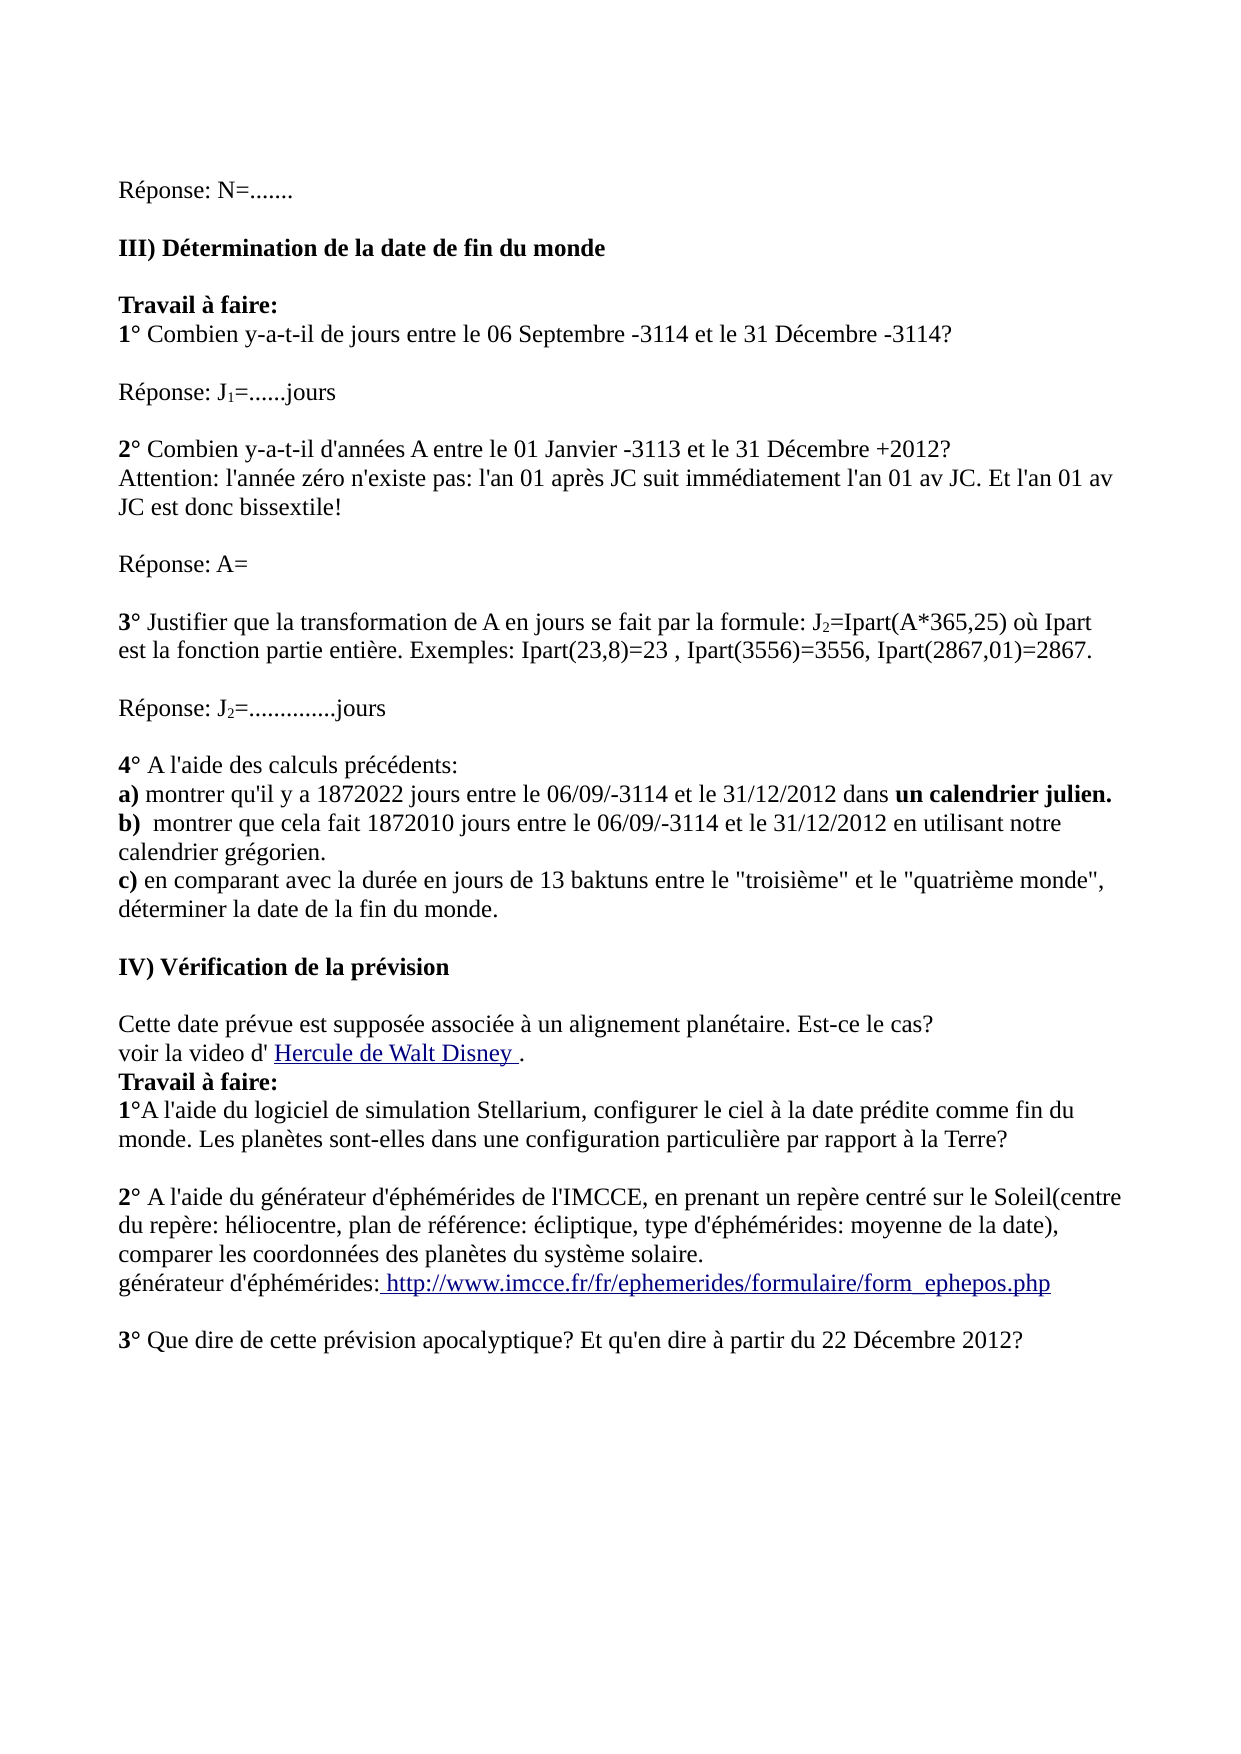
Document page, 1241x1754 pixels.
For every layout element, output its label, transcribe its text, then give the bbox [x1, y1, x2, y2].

text Réponse: J1=......jours [118, 377, 1122, 406]
text c) en comparant avec la durée en jours de 13 baktuns entre le "troisième" et le "quatrième monde", déterminer la date de la fin du monde. [118, 866, 1122, 923]
text 3° Que dire de cette prévision apocalyptique? Et qu'en dire à partir du 22 Décembre 2012? [118, 1326, 1122, 1354]
text Travail à faire: [118, 1067, 1122, 1096]
text 3° Justifier que la transformation de A en jours se fait par la formule: J2=Ipart(A*365,25) où Ipart est la fonction partie entière. Exemples: Ipart(23,8)=23 , Ipart(3556)=3556, Ipart(2867,01)=2867. [118, 607, 1122, 664]
text voir la video d' Hercule de Walt Disney . [118, 1038, 1122, 1067]
text Travail à faire: [118, 291, 1122, 319]
text a) montrer qu'il y a 1872022 jours entre le 06/09/-3114 et le 31/12/2012 dans un calendrier julien. [118, 779, 1122, 808]
text III) Détermination de la date de fin du monde [118, 233, 1122, 262]
text Réponse: A= [118, 549, 1122, 578]
text 4° A l'aide des calculs précédents: [118, 751, 1122, 779]
text 2° Combien y-a-t-il d'années A entre le 01 Janvier -3113 et le 31 Décembre +2012? [118, 434, 1122, 463]
text Cette date prévue est supposée associée à un alignement planétaire. Est-ce le cas? [118, 1009, 1122, 1038]
text Attention: l'année zéro n'existe pas: l'an 01 après JC suit immédiatement l'an 01 av JC. Et l'an 01 av JC est donc bissextile! [118, 463, 1122, 521]
text 1°A l'aide du logiciel de simulation Stellarium, configurer le ciel à la date prédite comme fin du monde. Les planètes sont-elles dans une configuration particulière par rapport à la Terre? [118, 1096, 1122, 1153]
text 1° Combien y-a-t-il de jours entre le 06 Septembre -3114 et le 31 Décembre -3114? [118, 319, 1122, 348]
text générateur d'éphémérides: http://www.imcce.fr/fr/ephemerides/formulaire/form_ephepos.php [118, 1268, 1122, 1297]
text IV) Vérification de la prévision [118, 952, 1122, 981]
text 2° A l'aide du générateur d'éphémérides de l'IMCCE, en prenant un repère centré sur le Soleil(centre du repère: héliocentre, plan de référence: écliptique, type d'éphémérides: moyenne de la date), comparer les coordonnées des planètes du système solaire. [118, 1182, 1122, 1268]
text b) montrer que cela fait 1872010 jours entre le 06/09/-3114 et le 31/12/2012 en utilisant notre calendrier grégorien. [118, 808, 1122, 866]
text Réponse: J2=..............jours [118, 693, 1122, 722]
text Réponse: N=....... [118, 176, 1122, 204]
